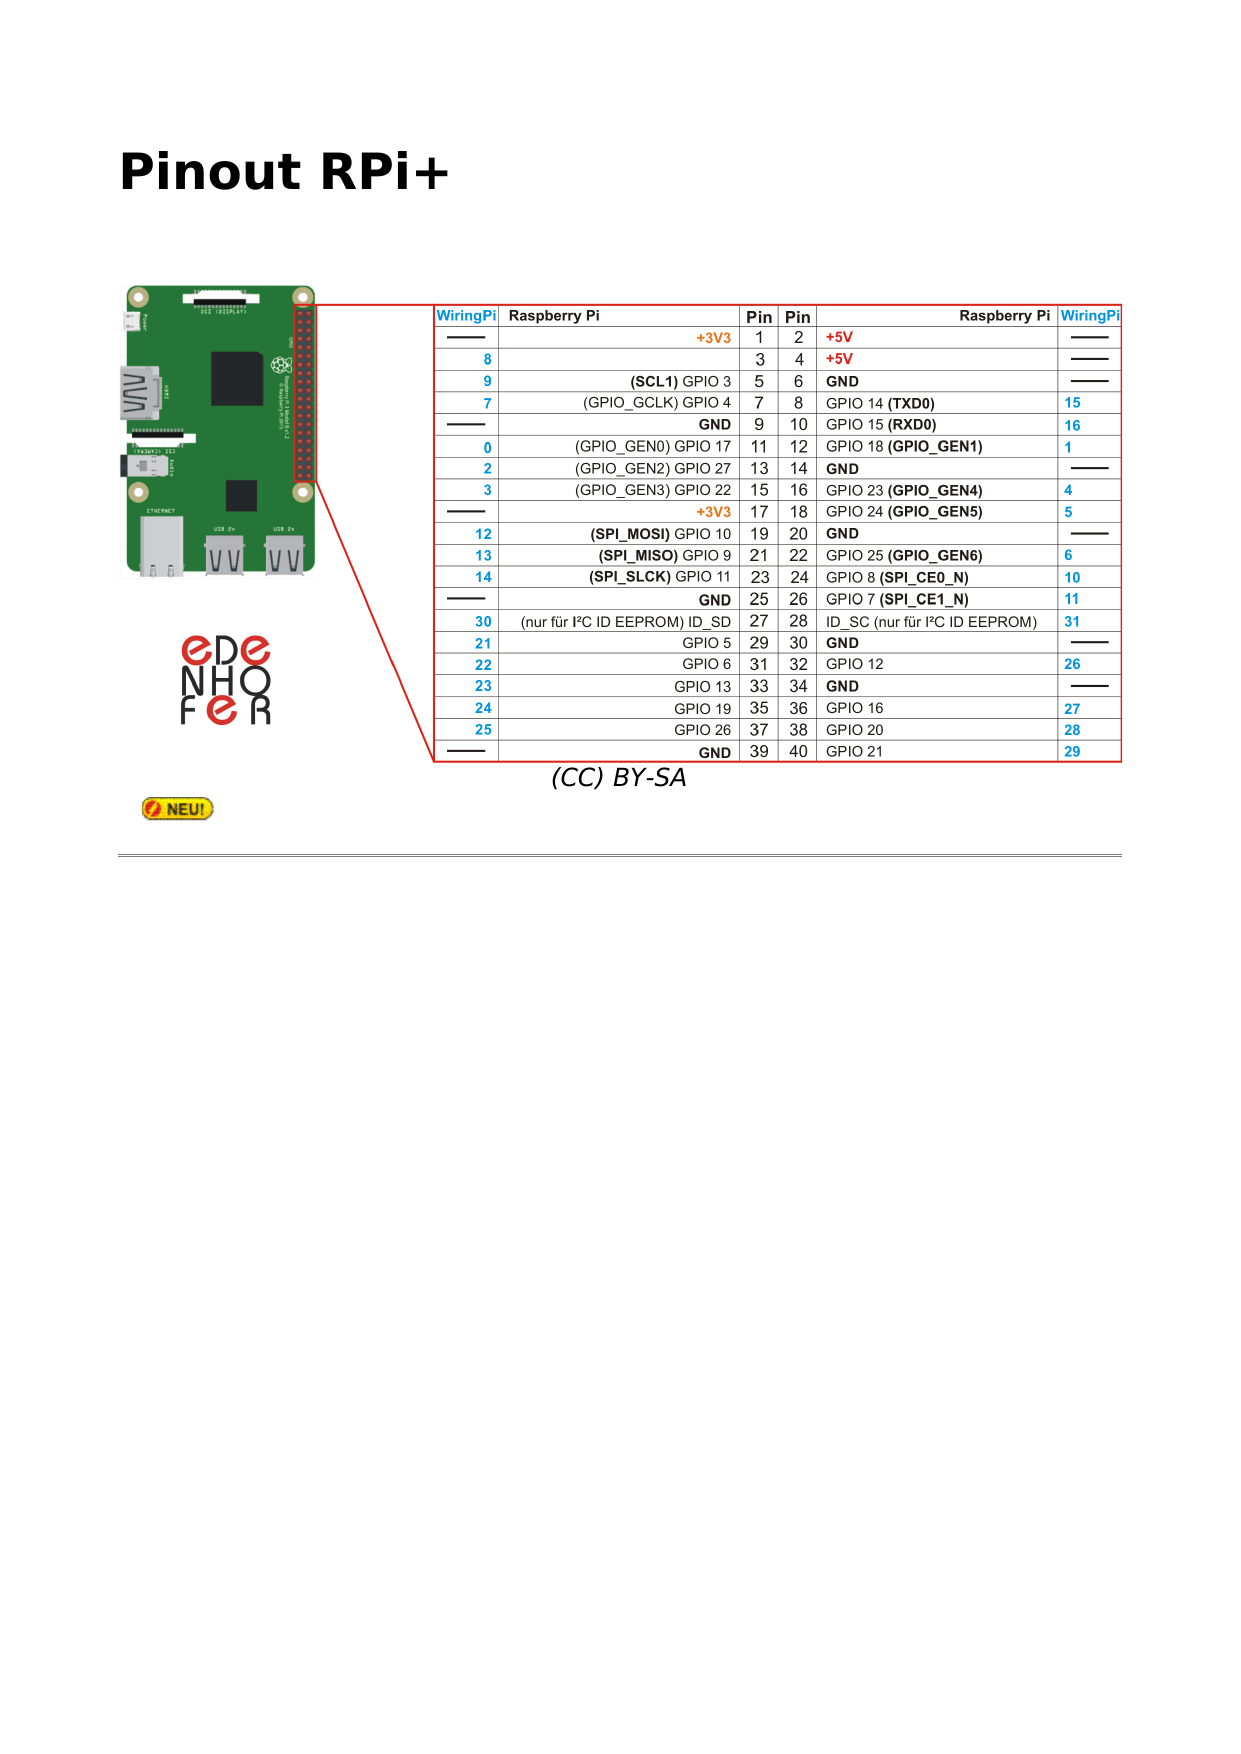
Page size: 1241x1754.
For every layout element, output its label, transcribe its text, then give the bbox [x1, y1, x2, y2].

picture [141, 797, 214, 822]
subtitle Pinout RPi+ [118, 143, 1122, 201]
text (CC) BY-SA [118, 763, 1122, 792]
picture [118, 284, 1123, 763]
